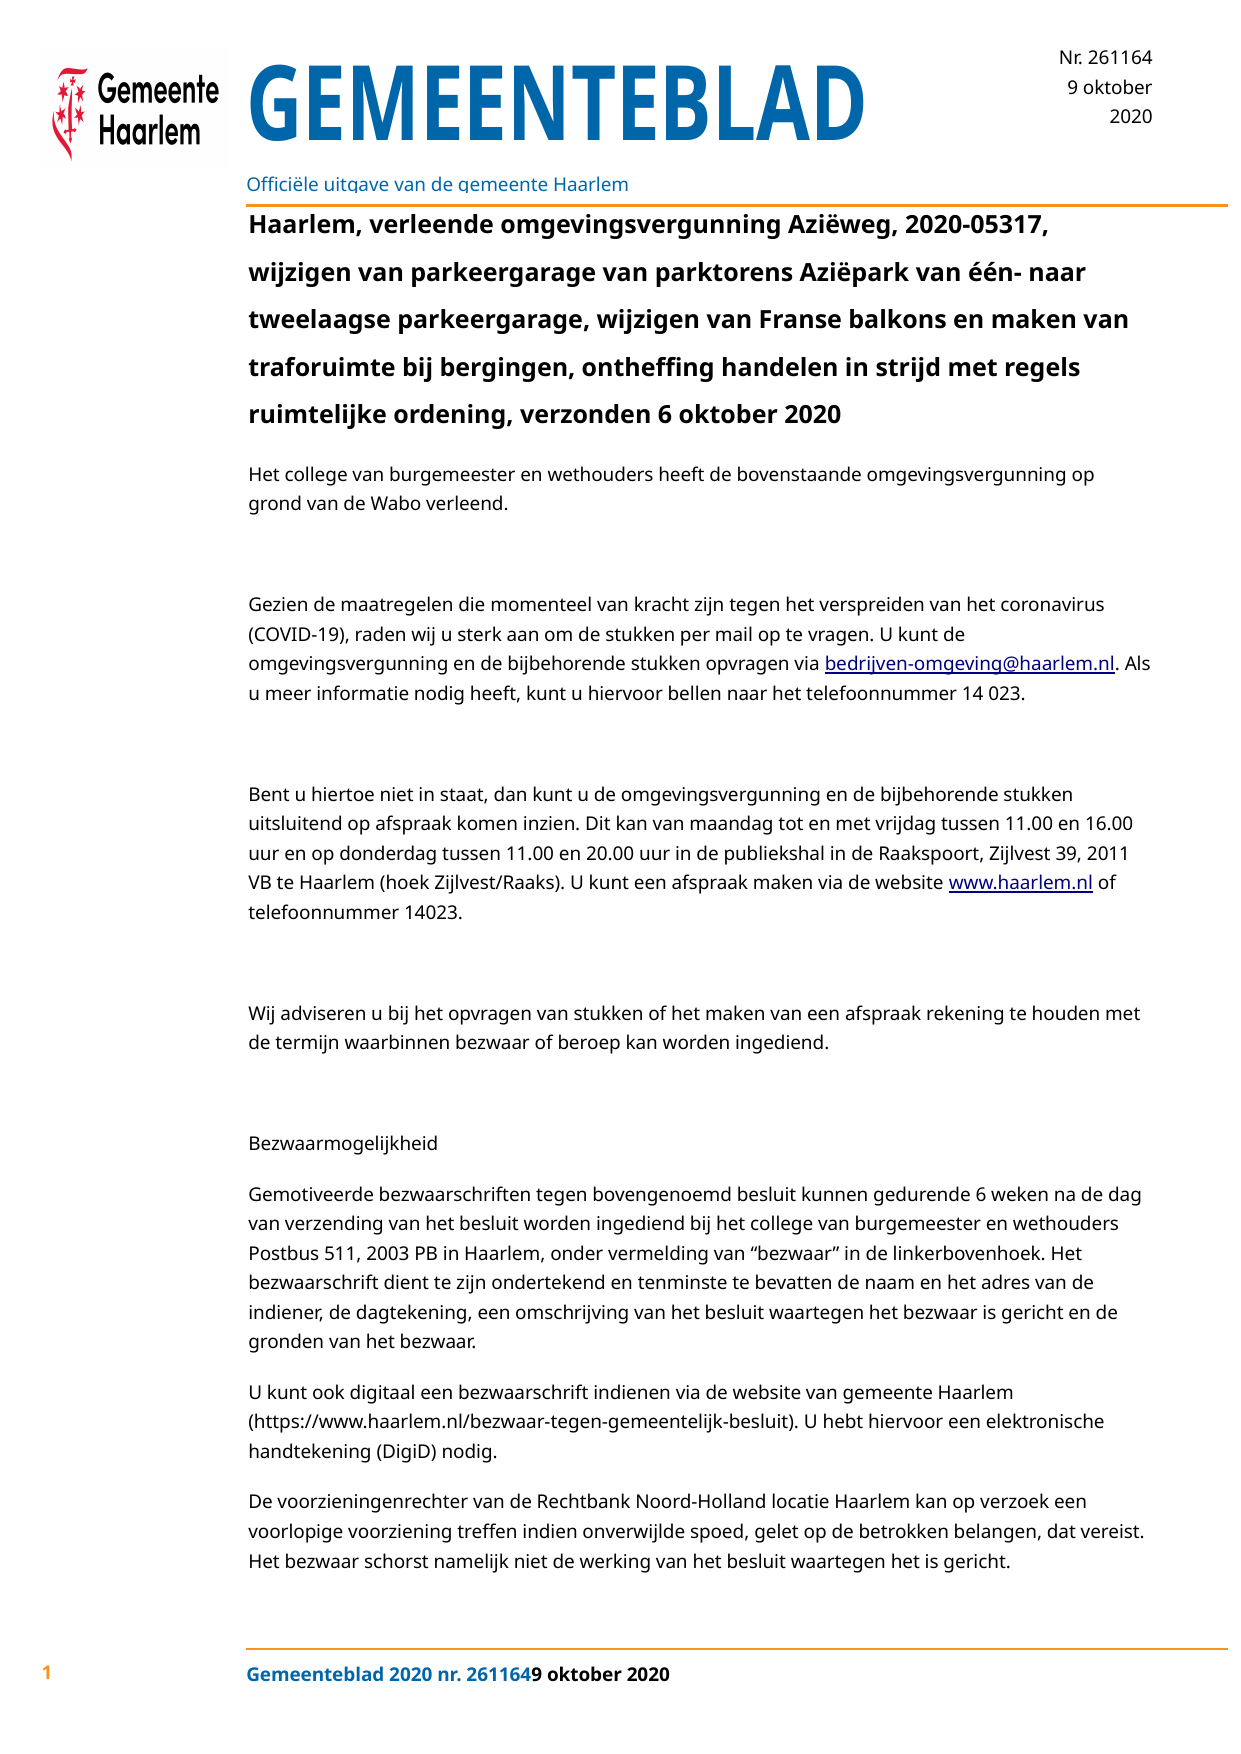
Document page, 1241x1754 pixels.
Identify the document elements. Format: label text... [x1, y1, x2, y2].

text Haarlem, verleende omgevingsvergunning Aziëweg, 2020-05317, wijzigen van parkeergarage van parktorens Aziëpark van één- naar tweelaagse parkeergarage, wijzigen van Franse balkons en maken van traforuimte bij bergingen, ontheffing handelen in strijd met regels ruimtelijke ordening, verzonden 6 oktober 2020 [248, 207, 1152, 431]
text Het college van burgemeester en wethouders heeft de bovenstaande omgevingsvergunning op grond van de Wabo verleend. [248, 461, 1152, 516]
text De voorzieningenrechter van de Rechtbank Noord-Holland locatie Haarlem kan op verzoek een voorlopige voorziening treffen indien onverwijlde spoed, gelet op de betrokken belangen, dat vereist. Het bezwaar schorst namelijk niet de werking van het besluit waartegen het is gericht. [248, 1489, 1152, 1573]
text Bent u hiertoe niet in staat, dan kunt u de omgevingsvergunning en de bijbehorende stukken uitsluitend op afspraak komen inzien. Dit kan van maandag tot en met vrijdag tussen 11.00 en 16.00 uur en op donderdag tussen 11.00 en 20.00 uur in de publiekshal in de Raakspoort, Zijlvest 39, 2011 VB te Haarlem (hoek Zijlvest/Raaks). U kunt een afspraak maken via de website www.haarlem.nl of telefoonnummer 14023. [248, 781, 1152, 925]
text Gemotiveerde bezwaarschriften tegen bovengenoemd besluit kunnen gedurende 6 weken na de dag van verzending van het besluit worden ingediend bij het college van burgemeester en wethouders Postbus 511, 2003 PB in Haarlem, onder vermelding van “bezwaar” in de linkerbovenhoek. Het bezwaarschrift dient te zijn ondertekend en tenminste te bevatten de naam en het adres van de indiener, de dagtekening, een omschrijving van het besluit waartegen het bezwaar is gericht en de gronden van het bezwaar. [248, 1181, 1152, 1354]
text U kunt ook digitaal een bezwaarschrift indienen via de website van gemeente Haarlem (https://www.haarlem.nl/bezwaar-tegen-gemeentelijk-besluit). U hebt hiervoor een elektronische handtekening (DigiD) nodig. [248, 1379, 1152, 1464]
text Wij adviseren u bij het opvragen van stukken of het maken van een afspraak rekening te houden met de termijn waarbinnen bezwaar of beroep kan worden ingediend. [248, 1000, 1152, 1055]
text Bezwaarmogelijkheid [248, 1130, 1152, 1156]
text Gezien de maatregelen die momenteel van kracht zijn tegen het verspreiden van het coronavirus (COVID-19), raden wij u sterk aan om de stukken per mail op te vragen. U kunt de omgevingsvergunning en de bijbehorende stukken opvragen via bedrijven-omgeving@haarlem.nl. Als u meer informatie nodig heeft, kunt u hiervoor bellen naar het telefoonnummer 14 023. [248, 591, 1152, 706]
picture [41, 47, 231, 172]
